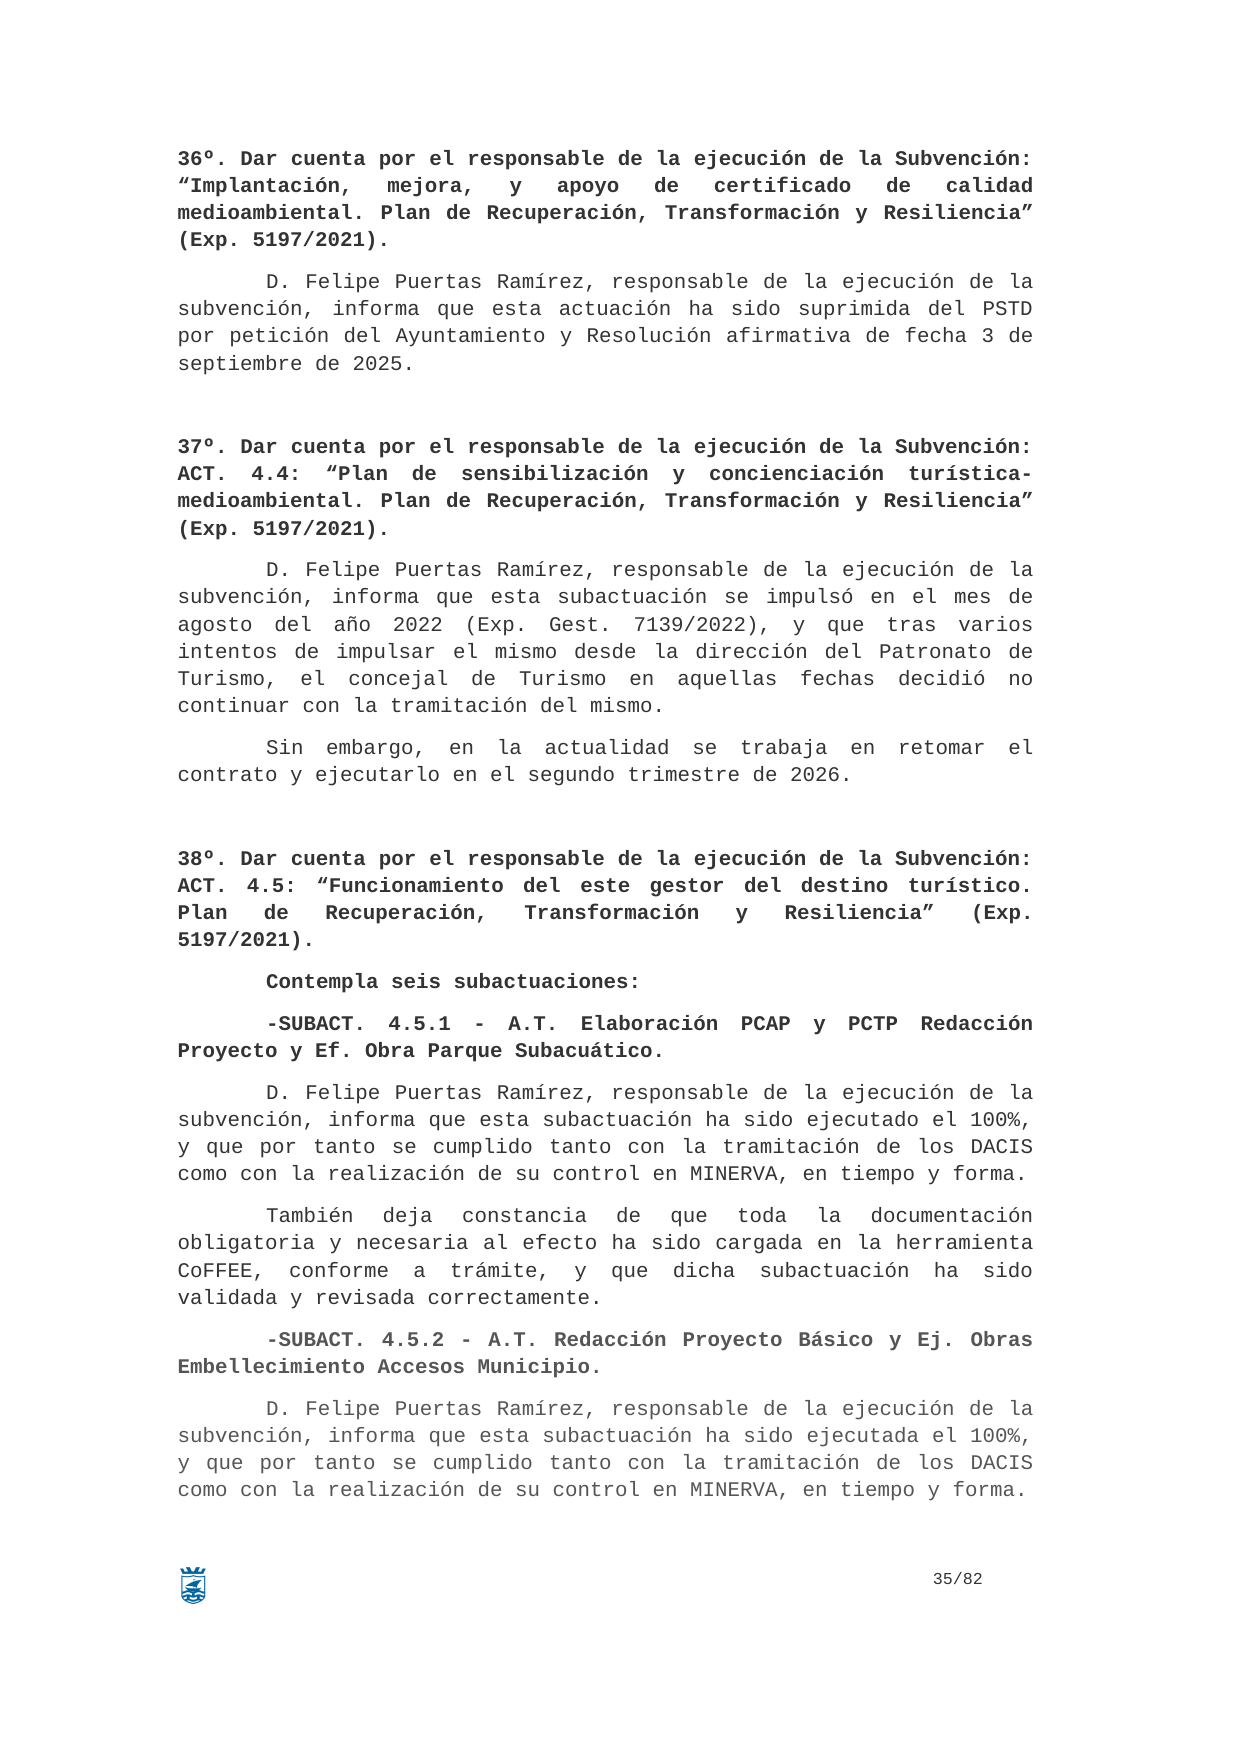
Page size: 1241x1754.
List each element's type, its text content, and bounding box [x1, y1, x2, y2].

text 36º. Dar cuenta por el responsable de la ejecución de la Subvención: “Implantación, mejora, y apoyo de certificado de calidad medioambiental. Plan de Recuperación, Transformación y Resiliencia” (Exp. 5197/2021). [177, 148, 1033, 253]
text D. Felipe Puertas Ramírez, responsable de la ejecución de la subvención, informa que esta subactuación ha sido ejecutado el 100%, y que por tanto se cumplido tanto con la tramitación de los DACIS como con la realización de su control en MINERVA, en tiempo y forma. [177, 1082, 1033, 1187]
text Contempla seis subactuaciones: [177, 971, 1033, 995]
text -SUBACT. 4.5.1 - A.T. Elaboración PCAP y PCTP Redacción Proyecto y Ef. Obra Parque Subacuático. [177, 1013, 1033, 1064]
text Sin embargo, en la actualidad se trabaja en retomar el contrato y ejecutarlo en el segundo trimestre de 2026. [177, 737, 1033, 788]
text También deja constancia de que toda la documentación obligatoria y necesaria al efecto ha sido cargada en la herramienta CoFFEE, conforme a trámite, y que dicha subactuación ha sido validada y revisada correctamente. [177, 1205, 1033, 1310]
text -SUBACT. 4.5.2 - A.T. Redacción Proyecto Básico y Ej. Obras Embellecimiento Accesos Municipio. [177, 1328, 1033, 1379]
text D. Felipe Puertas Ramírez, responsable de la ejecución de la subvención, informa que esta actuación ha sido suprimida del PSTD por petición del Ayuntamiento y Resolución afirmativa de fecha 3 de septiembre de 2025. [177, 271, 1033, 376]
text 38º. Dar cuenta por el responsable de la ejecución de la Subvención: ACT. 4.5: “Funcionamiento del este gestor del destino turístico. Plan de Recuperación, Transformación y Resiliencia” (Exp. 5197/2021). [177, 848, 1033, 953]
text 37º. Dar cuenta por el responsable de la ejecución de la Subvención: ACT. 4.4: “Plan de sensibilización y concienciación turística-medioambiental. Plan de Recuperación, Transformación y Resiliencia” (Exp. 5197/2021). [177, 436, 1033, 541]
picture [177, 1562, 208, 1607]
text D. Felipe Puertas Ramírez, responsable de la ejecución de la subvención, informa que esta subactuación se impulsó en el mes de agosto del año 2022 (Exp. Gest. 7139/2022), y que tras varios intentos de impulsar el mismo desde la dirección del Patronato de Turismo, el concejal de Turismo en aquellas fechas decidió no continuar con la tramitación del mismo. [177, 559, 1033, 719]
text D. Felipe Puertas Ramírez, responsable de la ejecución de la subvención, informa que esta subactuación ha sido ejecutada el 100%, y que por tanto se cumplido tanto con la tramitación de los DACIS como con la realización de su control en MINERVA, en tiempo y forma. [177, 1397, 1033, 1503]
